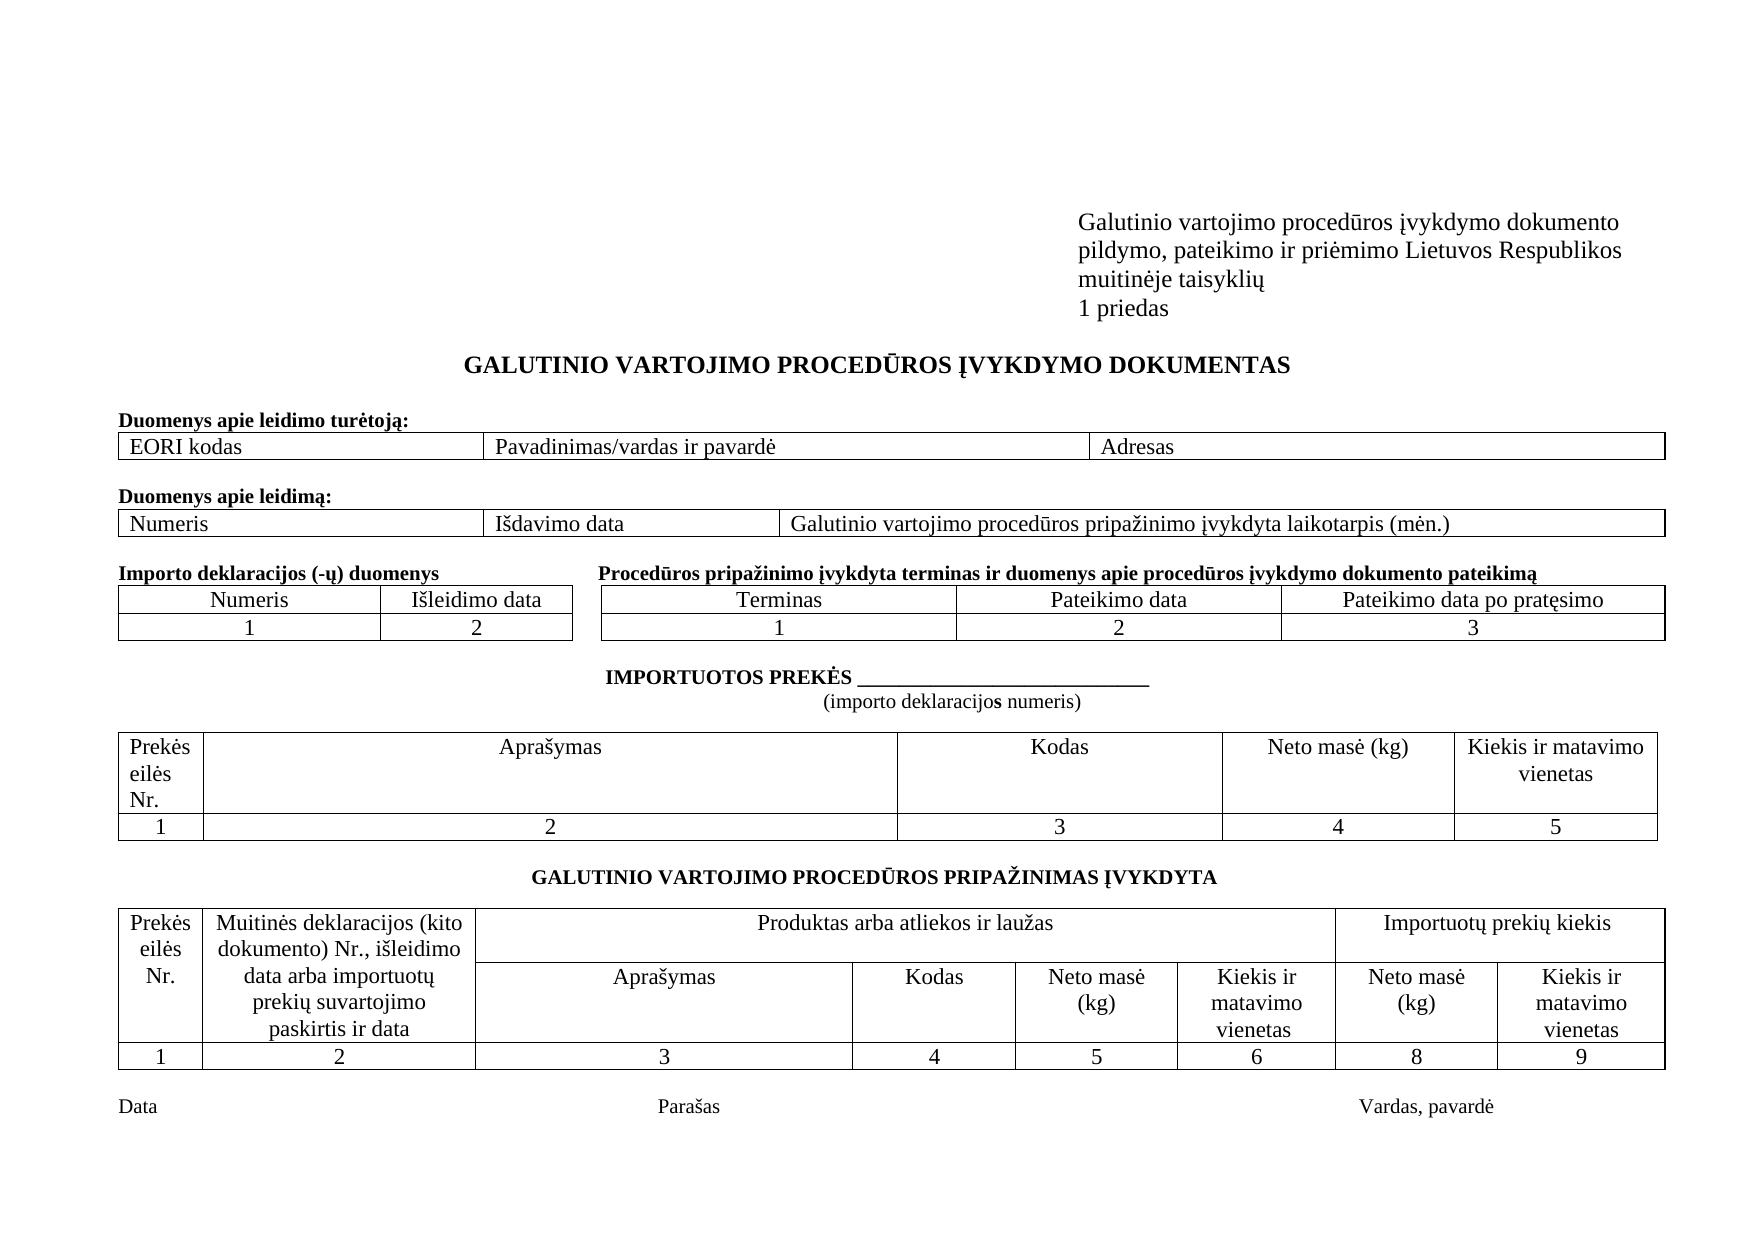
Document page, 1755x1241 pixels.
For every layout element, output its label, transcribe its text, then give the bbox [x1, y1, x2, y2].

table_cell 1 [119, 614, 380, 640]
table_header Prekės eilės Nr. [119, 909, 202, 1042]
table_cell Neto masė (kg) [1336, 963, 1497, 1042]
table_cell 4 [1223, 814, 1454, 840]
text IMPORTUOTOS PREKĖS ____________________________ [118, 665, 1636, 689]
table_cell 4 [853, 1043, 1015, 1069]
text Galutinio vartojimo procedūros įvykdymo dokumento [118, 207, 1636, 235]
table_header Pavadinimas/vardas ir pavardė [484, 433, 1089, 459]
table_header [573, 585, 601, 612]
table_header EORI kodas [119, 433, 483, 459]
text Duomenys apie leidimo turėtoją: [118, 408, 1636, 432]
table_cell 5 [1016, 1043, 1177, 1069]
table_cell Kiekis ir matavimo vienetas [1178, 963, 1335, 1042]
text muitinėje taisyklių [118, 264, 1636, 293]
table_cell Neto masė (kg) [1016, 963, 1177, 1042]
table_header Pateikimo data [957, 586, 1281, 612]
table_header Išdavimo data [484, 510, 779, 536]
table_header Aprašymas [204, 733, 897, 812]
table_cell 2 [957, 614, 1281, 640]
table_cell 1 [119, 814, 203, 840]
table_header Išleidimo data [381, 586, 572, 612]
text Data Parašas Vardas, pavardė [118, 1094, 1636, 1118]
text GALUTINIO VARTOJIMO PROCEDŪROS PRIPAŽINIMAS ĮVYKDYTA [118, 865, 1636, 889]
table_header Importuotų prekių kiekis [1336, 909, 1664, 962]
table_header Numeris [119, 586, 380, 612]
table_header Muitinės deklaracijos (kito dokumento) Nr., išleidimo data arba importuotų prekių suvartojimo paskirtis ir data [203, 909, 475, 1042]
table_cell 2 [381, 614, 572, 640]
table_cell 6 [1178, 1043, 1335, 1069]
table_header Kodas [898, 733, 1222, 812]
text (importo deklaracijos numeris) [118, 689, 1636, 713]
table_header Terminas [602, 586, 956, 612]
table_cell 9 [1498, 1043, 1664, 1069]
table_cell 3 [898, 814, 1222, 840]
table_cell 8 [1336, 1043, 1497, 1069]
text 1 priedas [118, 293, 1636, 322]
text Duomenys apie leidimą: [118, 484, 1636, 508]
table_header Numeris [119, 510, 483, 536]
table_header Prekės eilės Nr. [119, 733, 203, 812]
table_cell 5 [1455, 814, 1657, 840]
table_header Kiekis ir matavimo vienetas [1455, 733, 1657, 812]
table_header Adresas [1090, 433, 1664, 459]
table_cell Aprašymas [476, 963, 852, 1042]
table_cell 1 [602, 614, 956, 640]
table_cell 3 [476, 1043, 852, 1069]
table_cell 2 [204, 814, 897, 840]
table_header Produktas arba atliekos ir laužas [476, 909, 1335, 962]
table_header Galutinio vartojimo procedūros pripažinimo įvykdyta laikotarpis (mėn.) [780, 510, 1664, 536]
table_cell 1 [119, 1043, 202, 1069]
text pildymo, pateikimo ir priėmimo Lietuvos Respublikos [118, 235, 1636, 264]
table_header Neto masė (kg) [1223, 733, 1454, 812]
table_cell 2 [203, 1043, 475, 1069]
text GALUTINIO VARTOJIMO PROCEDŪROS ĮVYKDYMO DOKUMENTAS [118, 350, 1636, 379]
text Importo deklaracijos (-ų) duomenys Procedūros pripažinimo įvykdyta terminas ir duomenys apie procedūros įvykdymo dokumento pateikimą [118, 561, 1636, 585]
table_cell [573, 613, 601, 640]
table_cell Kodas [853, 963, 1015, 1042]
table_header Pateikimo data po pratęsimo [1282, 586, 1664, 612]
table_cell Kiekis ir matavimo vienetas [1498, 963, 1664, 1042]
table_cell 3 [1282, 614, 1664, 640]
